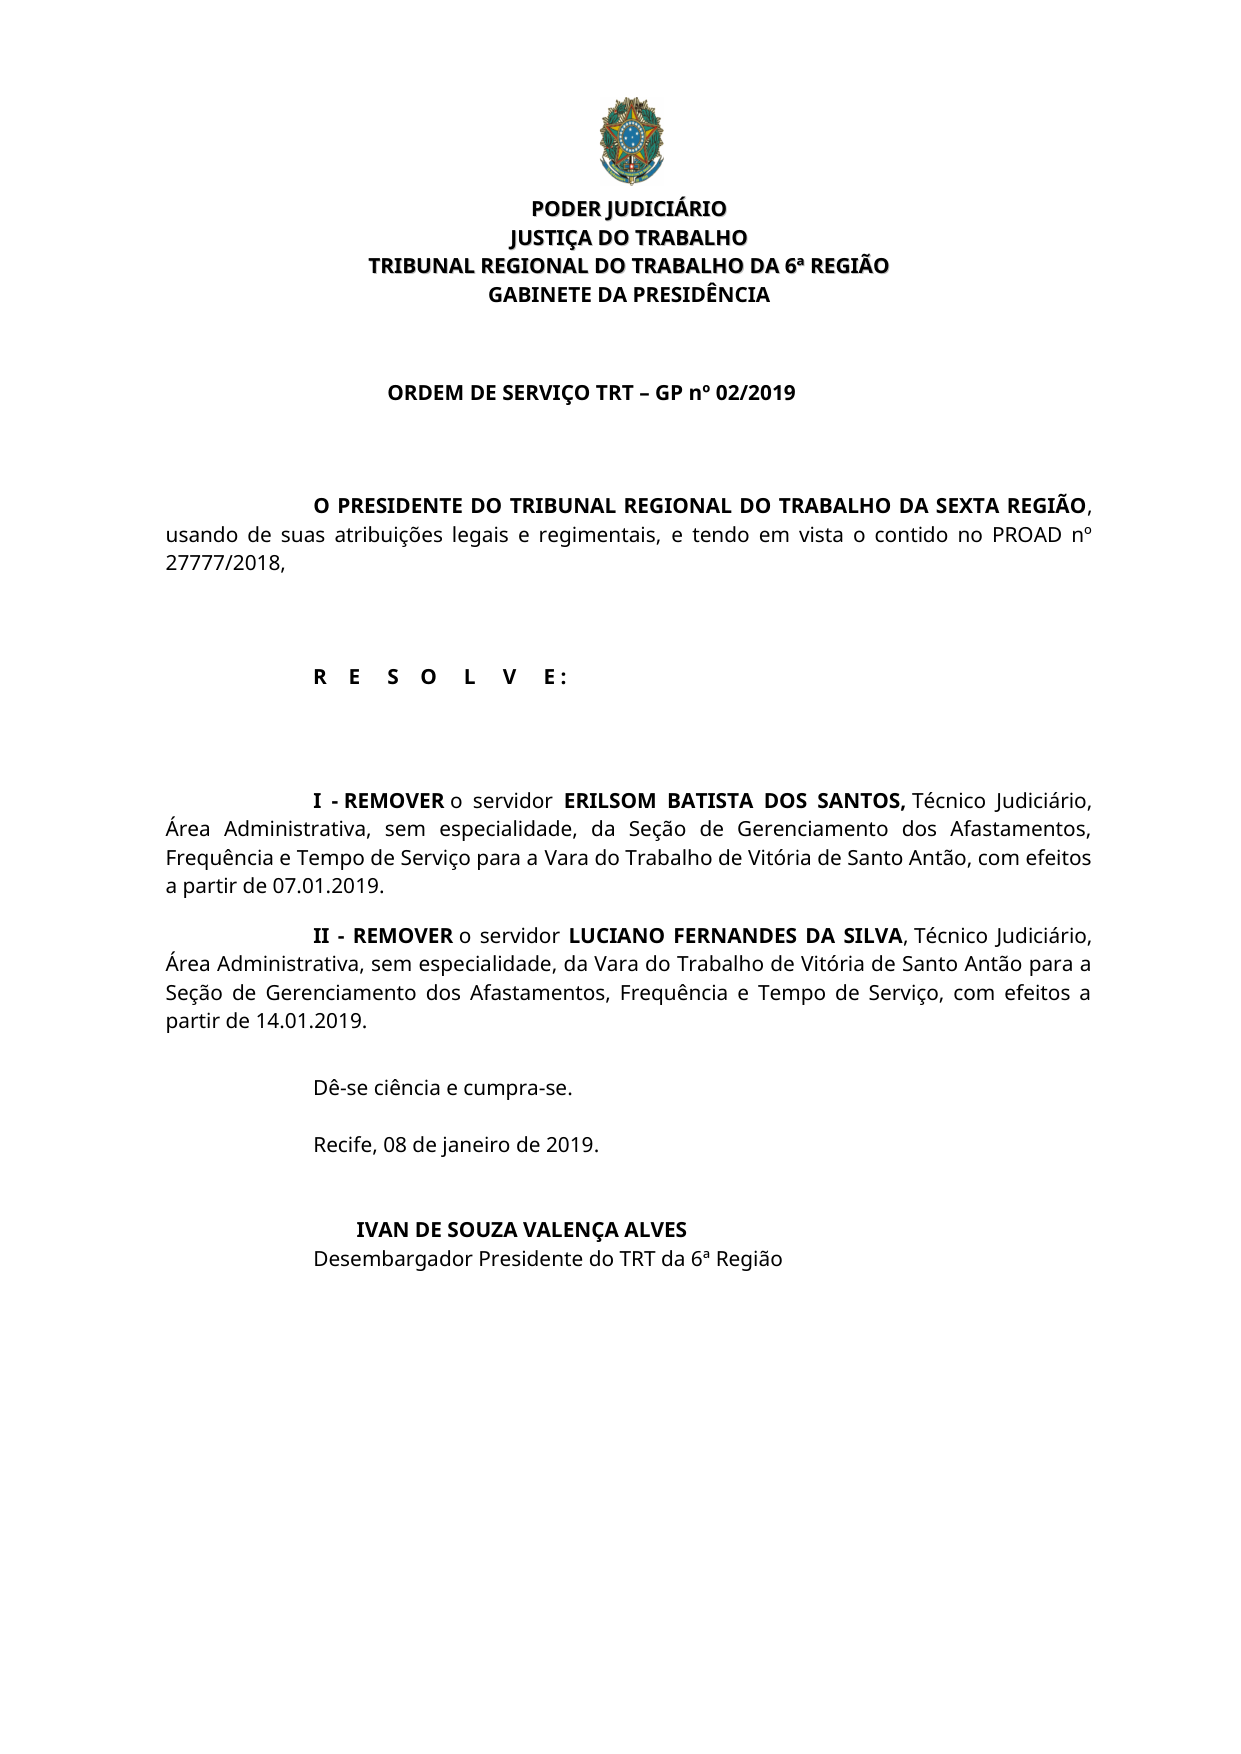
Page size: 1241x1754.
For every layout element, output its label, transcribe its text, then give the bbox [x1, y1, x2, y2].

text JUSTIÇA DO TRABALHO [165, 223, 1092, 251]
text TRIBUNAL REGIONAL DO TRABALHO DA 6ª REGIÃO [165, 251, 1092, 280]
text PODER JUDICIÁRIO [165, 194, 1092, 223]
text Recife, 08 de janeiro de 2019. [165, 1130, 1090, 1159]
picture [599, 97, 664, 186]
text IVAN DE SOUZA VALENÇA ALVES [313, 1216, 1092, 1244]
text Desembargador Presidente do TRT da 6ª Região [313, 1244, 1092, 1272]
subtitle ORDEM DE SERVIÇO TRT – GP nº 02/2019 [165, 378, 1092, 406]
text II - REMOVER o servidor LUCIANO FERNANDES DA SILVA, Técnico Judiciário, Área Administrativa, sem especialidade, da Vara do Trabalho de Vitória de Santo Antão para a Seção de Gerenciamento dos Afastamentos, Frequência e Tempo de Serviço, com efeitos a partir de 14.01.2019. [165, 921, 1092, 1034]
text I - REMOVER o servidor ERILSOM BATISTA DOS SANTOS, Técnico Judiciário, Área Administrativa, sem especialidade, da Seção de Gerenciamento dos Afastamentos, Frequência e Tempo de Serviço para a Vara do Trabalho de Vitória de Santo Antão, com efeitos a partir de 07.01.2019. [165, 786, 1092, 900]
text O PRESIDENTE DO TRIBUNAL REGIONAL DO TRABALHO DA SEXTA REGIÃO, usando de suas atribuições legais e regimentais, e tendo em vista o contido no PROAD nº 27777/2018, [165, 491, 1092, 577]
text Dê-se ciência e cumpra-se. [239, 1073, 1090, 1102]
text GABINETE DA PRESIDÊNCIA [165, 280, 1092, 308]
text R E S O L V E : [165, 662, 1092, 690]
